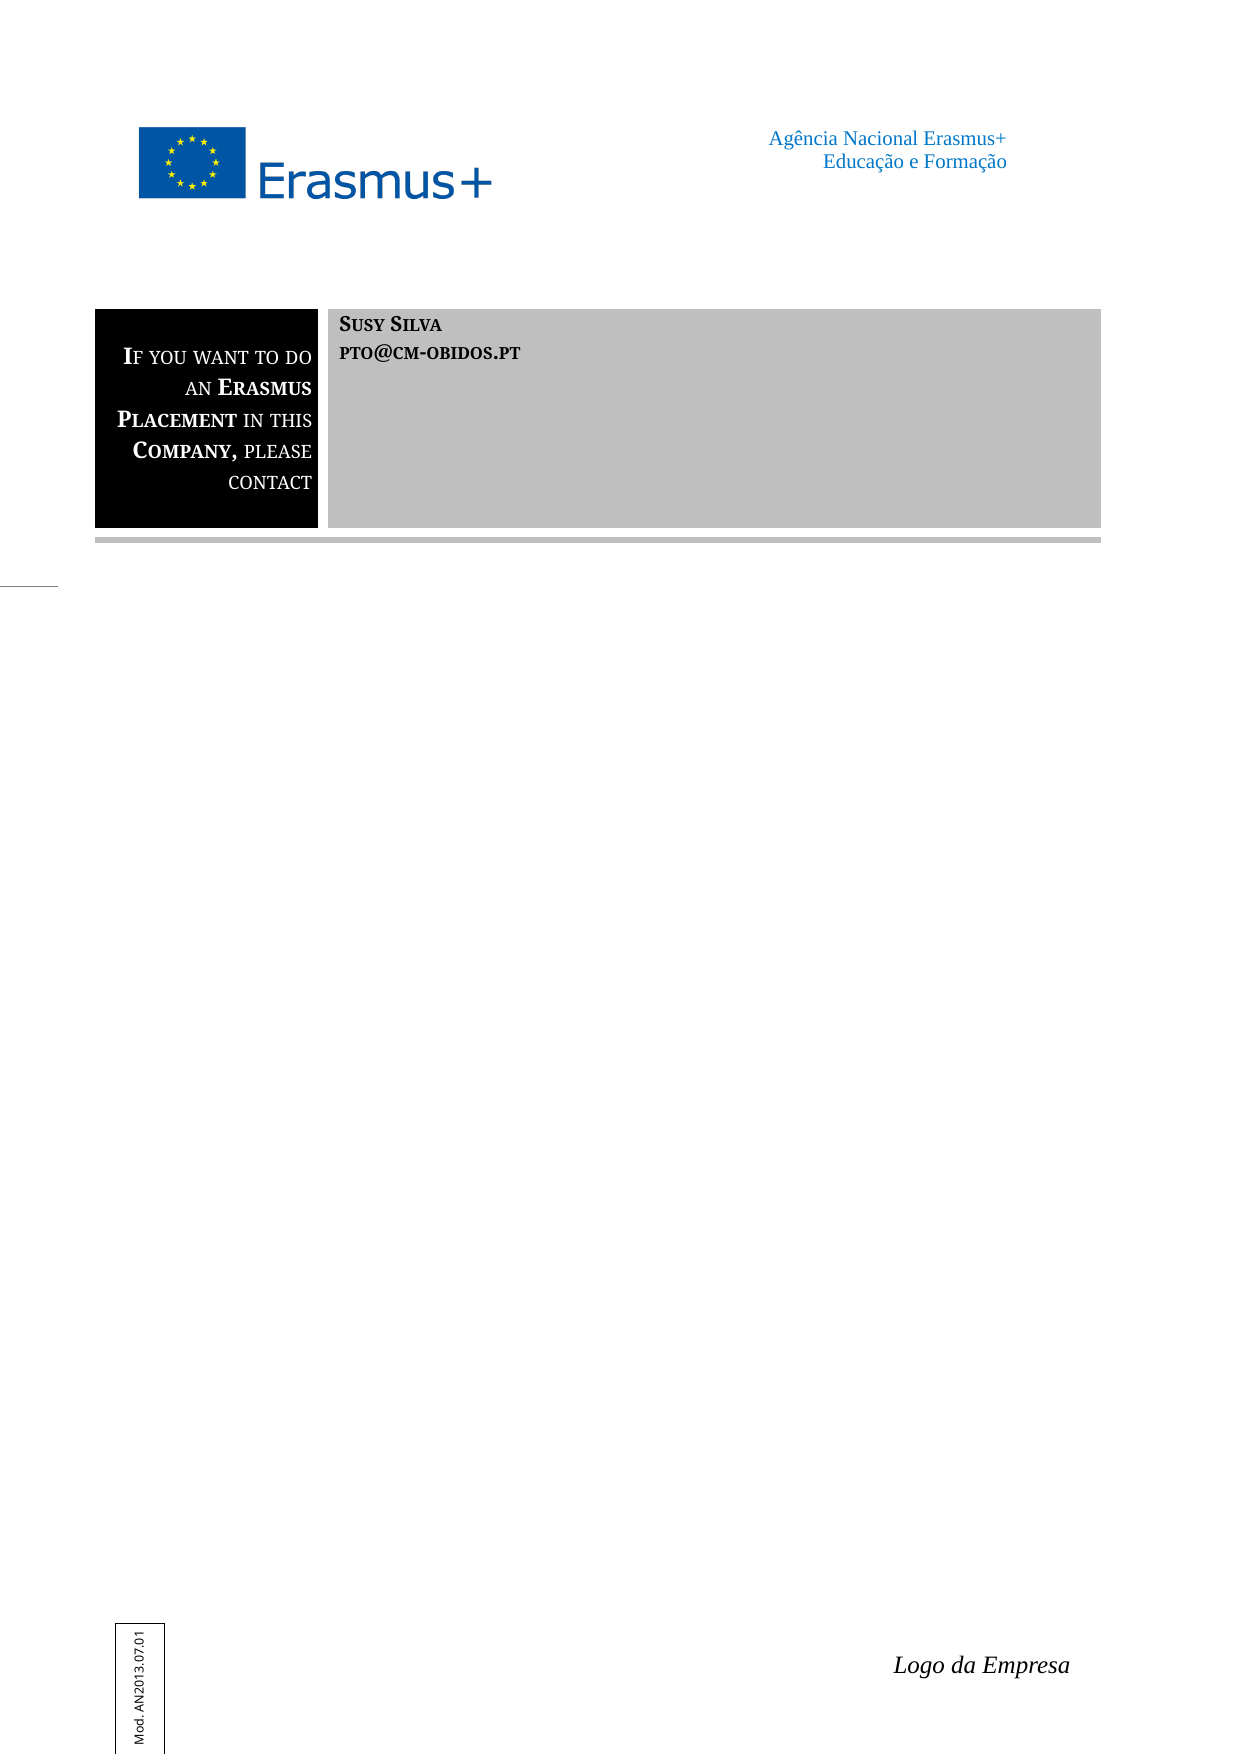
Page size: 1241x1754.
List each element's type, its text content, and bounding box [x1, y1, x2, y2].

table_cell Susy Silva pto@cm-obidos.pt [328, 309, 1101, 528]
table_cell If you want to do an Erasmus Placement in this Company, please contact [95, 309, 318, 528]
table_cell [95, 537, 1101, 543]
picture [118, 106, 512, 219]
